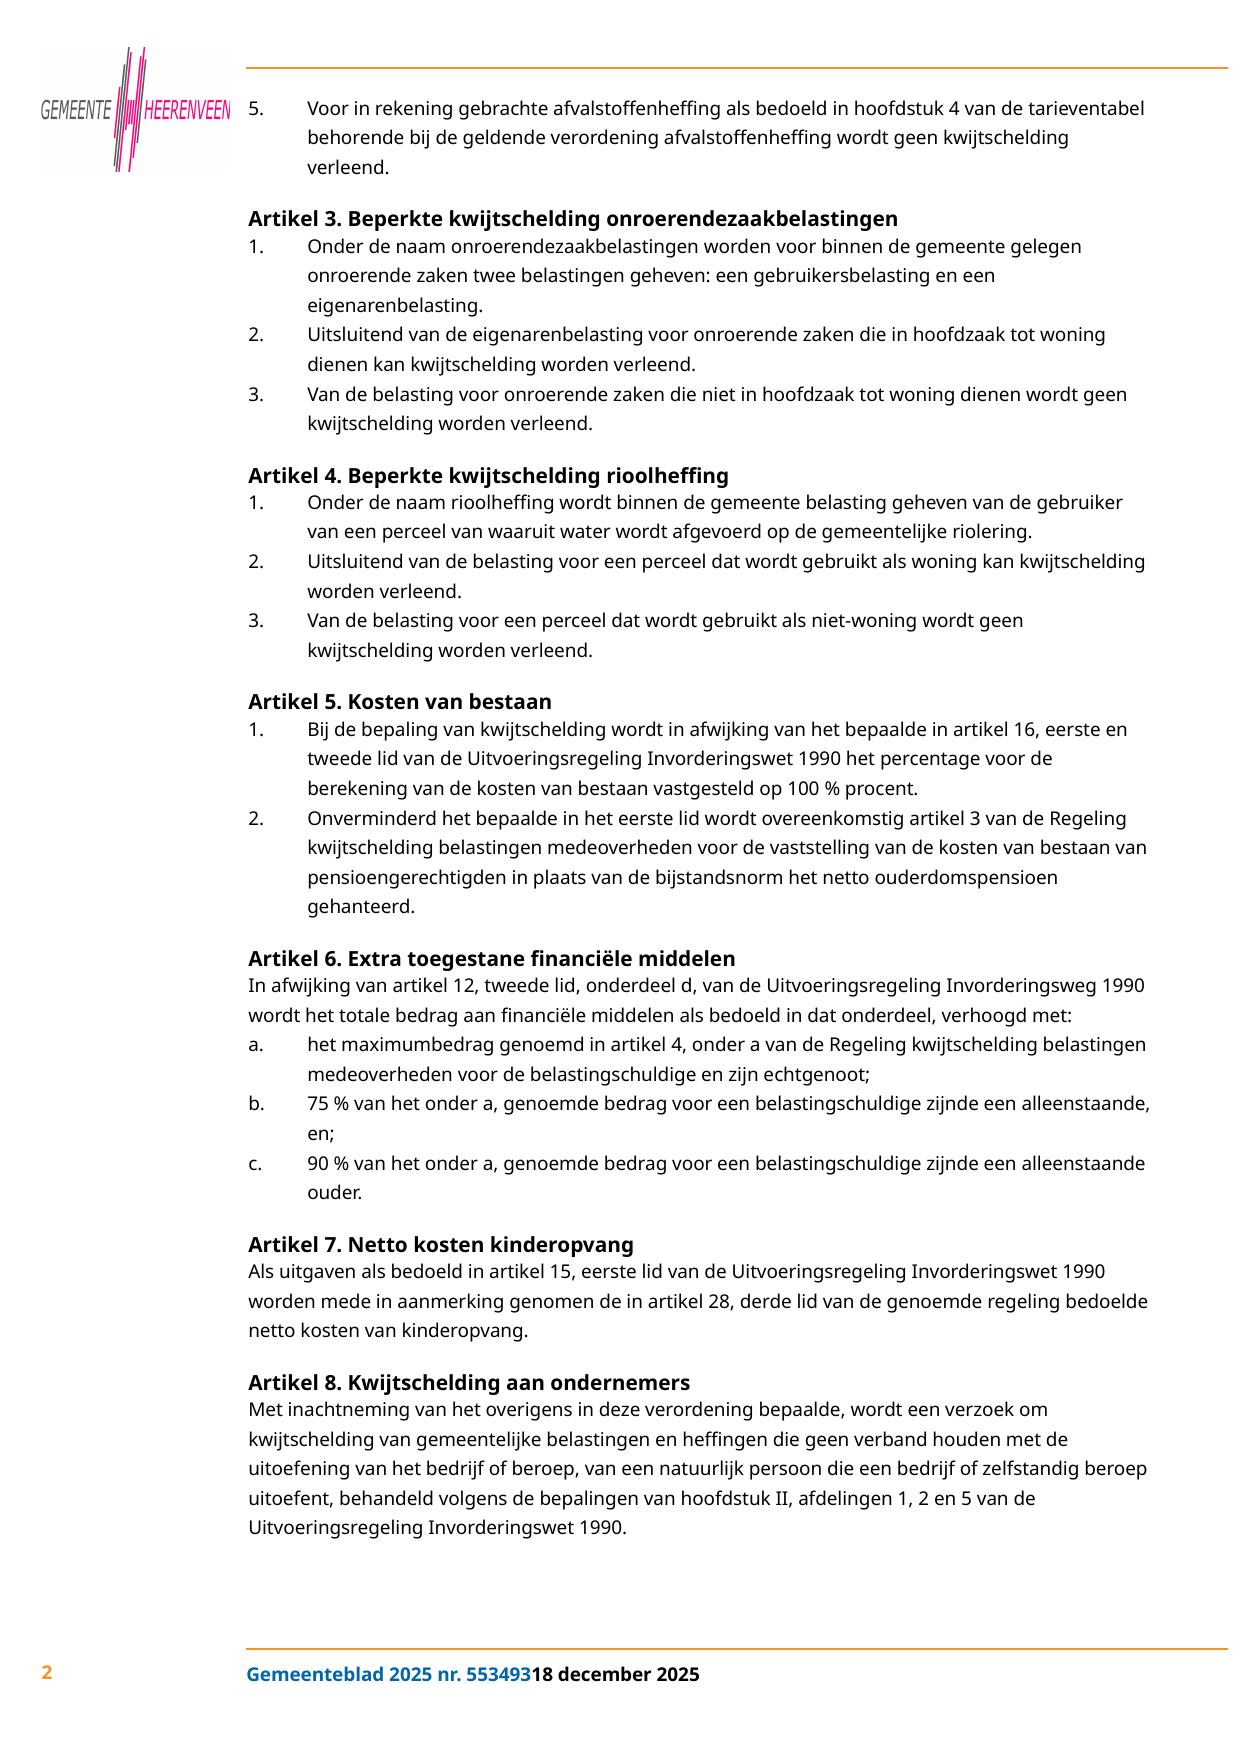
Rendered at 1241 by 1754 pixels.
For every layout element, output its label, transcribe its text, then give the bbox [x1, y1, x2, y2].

list het maximumbedrag genoemd in artikel 4, onder a van de Regeling kwijtschelding belastingen medeoverheden voor de belastingschuldige en zijn echtgenoot; [248, 1031, 1152, 1087]
text Artikel 6. Extra toegestane financiële middelen [248, 944, 1152, 972]
list Onder de naam rioolheffing wordt binnen de gemeente belasting geheven van de gebruiker van een perceel van waaruit water wordt afgevoerd op de gemeentelijke riolering. [248, 489, 1152, 544]
text Als uitgaven als bedoeld in artikel 15, eerste lid van de Uitvoeringsregeling Invorderingswet 1990 worden mede in aanmerking genomen de in artikel 28, derde lid van de genoemde regeling bedoelde netto kosten van kinderopvang. [248, 1258, 1152, 1343]
list 90 % van het onder a, genoemde bedrag voor een belastingschuldige zijnde een alleenstaande ouder. [248, 1150, 1152, 1205]
list Van de belasting voor een perceel dat wordt gebruikt als niet-woning wordt geen kwijtschelding worden verleend. [248, 607, 1152, 663]
text In afwijking van artikel 12, tweede lid, onderdeel d, van de Uitvoeringsregeling Invorderingsweg 1990 wordt het totale bedrag aan financiële middelen als bedoeld in dat onderdeel, verhoogd met: [248, 972, 1152, 1028]
text Artikel 8. Kwijtschelding aan ondernemers [248, 1368, 1152, 1396]
list 75 % van het onder a, genoemde bedrag voor een belastingschuldige zijnde een alleenstaande, en; [248, 1091, 1152, 1146]
list Bij de bepaling van kwijtschelding wordt in afwijking van het bepaalde in artikel 16, eerste en tweede lid van de Uitvoeringsregeling Invorderingswet 1990 het percentage voor de berekening van de kosten van bestaan vastgesteld op 100 % procent. [248, 716, 1152, 801]
list Van de belasting voor onroerende zaken die niet in hoofdzaak tot woning dienen wordt geen kwijtschelding worden verleend. [248, 381, 1152, 436]
list Onder de naam onroerendezaakbelastingen worden voor binnen de gemeente gelegen onroerende zaken twee belastingen geheven: een gebruikersbelasting en een eigenarenbelasting. [248, 233, 1152, 318]
text Artikel 5. Kosten van bestaan [248, 687, 1152, 716]
picture [41, 47, 231, 172]
text Artikel 3. Beperkte kwijtschelding onroerendezaakbelastingen [248, 204, 1152, 233]
list Uitsluitend van de belasting voor een perceel dat wordt gebruikt als woning kan kwijtschelding worden verleend. [248, 548, 1152, 604]
list Onverminderd het bepaalde in het eerste lid wordt overeenkomstig artikel 3 van de Regeling kwijtschelding belastingen medeoverheden voor de vaststelling van de kosten van bestaan van pensioengerechtigden in plaats van de bijstandsnorm het netto ouderdomspensioen gehanteerd. [248, 805, 1152, 919]
list Uitsluitend van de eigenarenbelasting voor onroerende zaken die in hoofdzaak tot woning dienen kan kwijtschelding worden verleend. [248, 322, 1152, 377]
text Artikel 4. Beperkte kwijtschelding rioolheffing [248, 461, 1152, 489]
list Voor in rekening gebrachte afvalstoffenheffing als bedoeld in hoofdstuk 4 van de tarieventabel behorende bij de geldende verordening afvalstoffenheffing wordt geen kwijtschelding verleend. [248, 95, 1152, 180]
text Met inachtneming van het overigens in deze verordening bepaalde, wordt een verzoek om kwijtschelding van gemeentelijke belastingen en heffingen die geen verband houden met de uitoefening van het bedrijf of beroep, van een natuurlijk persoon die een bedrijf of zelfstandig beroep uitoefent, behandeld volgens de bepalingen van hoofdstuk II, afdelingen 1, 2 en 5 van de Uitvoeringsregeling Invorderingswet 1990. [248, 1396, 1152, 1540]
text Artikel 7. Netto kosten kinderopvang [248, 1230, 1152, 1258]
